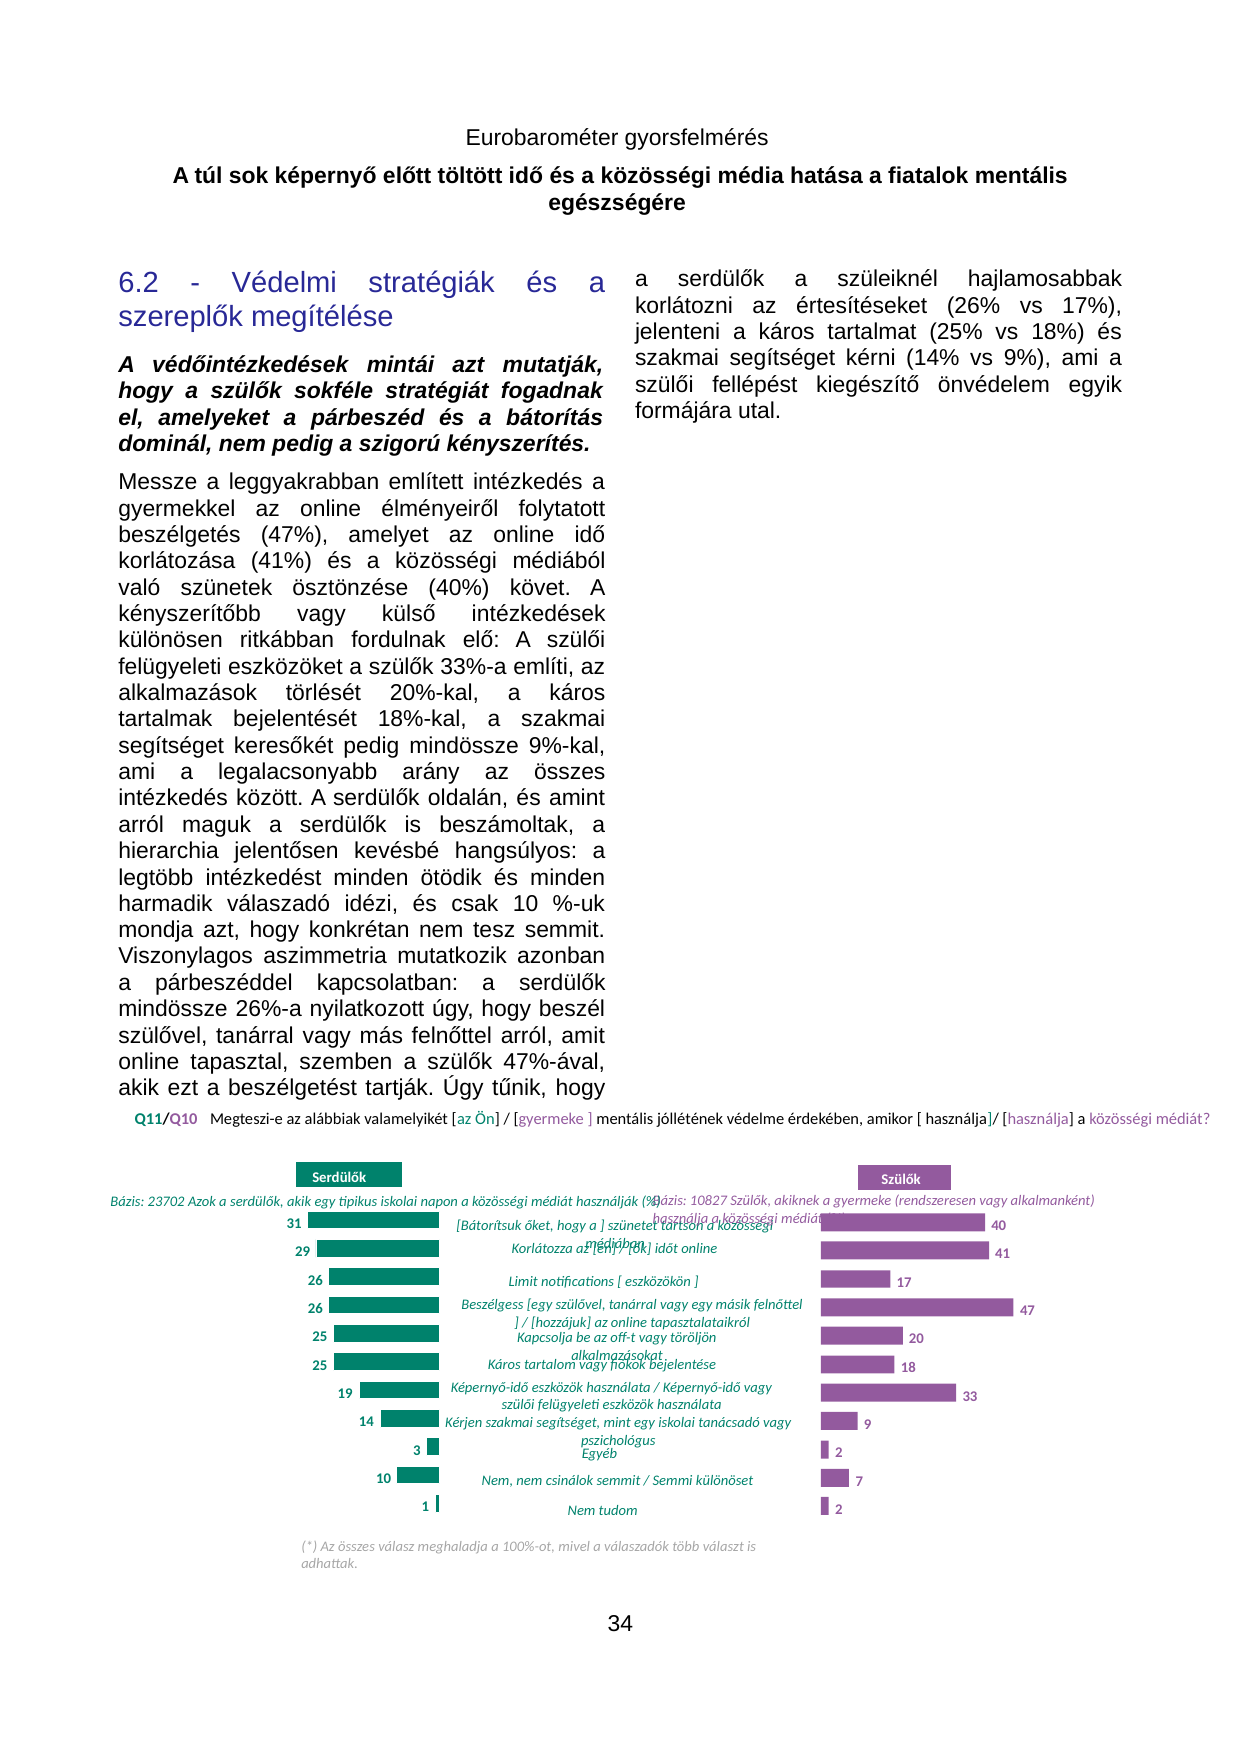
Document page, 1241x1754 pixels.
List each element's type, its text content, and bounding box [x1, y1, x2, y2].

subtitle 6.2 - Védelmi stratégiák és a szereplők megítélése [118, 265, 605, 332]
text A védőintézkedések mintái azt mutatják, hogy a szülők sokféle stratégiát fogadnak el, amelyeket a párbeszéd és a bátorítás dominál, nem pedig a szigorú kényszerítés. [118, 351, 605, 456]
text Messze a leggyakrabban említett intézkedés a gyermekkel az online élményeiről folytatott beszélgetés (47%), amelyet az online idő korlátozása (41%) és a közösségi médiából való szünetek ösztönzése (40%) követ. A kényszerítőbb vagy külső intézkedések különösen ritkábban fordulnak elő: A szülői felügyeleti eszközöket a szülők 33%-a említi, az alkalmazások törlését 20%-kal, a káros tartalmak bejelentését 18%-kal, a szakmai segítséget keresőkét pedig mindössze 9%-kal, ami a legalacsonyabb arány az összes intézkedés között. A serdülők oldalán, és amint arról maguk a serdülők is beszámoltak, a hierarchia jelentősen kevésbé hangsúlyos: a legtöbb intézkedést minden ötödik és minden harmadik válaszadó idézi, és csak 10 %-uk mondja azt, hogy konkrétan nem tesz semmit. Viszonylagos aszimmetria mutatkozik azonban a párbeszéddel kapcsolatban: a serdülők mindössze 26%-a nyilatkozott úgy, hogy beszél szülővel, tanárral vagy más felnőttel arról, amit online tapasztal, szemben a szülők 47%-ával, akik ezt a beszélgetést tartják. Úgy tűnik, hogy [118, 468, 605, 1101]
text a serdülők a szüleiknél hajlamosabbak korlátozni az értesítéseket (26% vs 17%), jelenteni a káros tartalmat (25% vs 18%) és szakmai segítséget kérni (14% vs 9%), ami a szülői fellépést kiegészítő önvédelem egyik formájára utal. [635, 265, 1122, 423]
